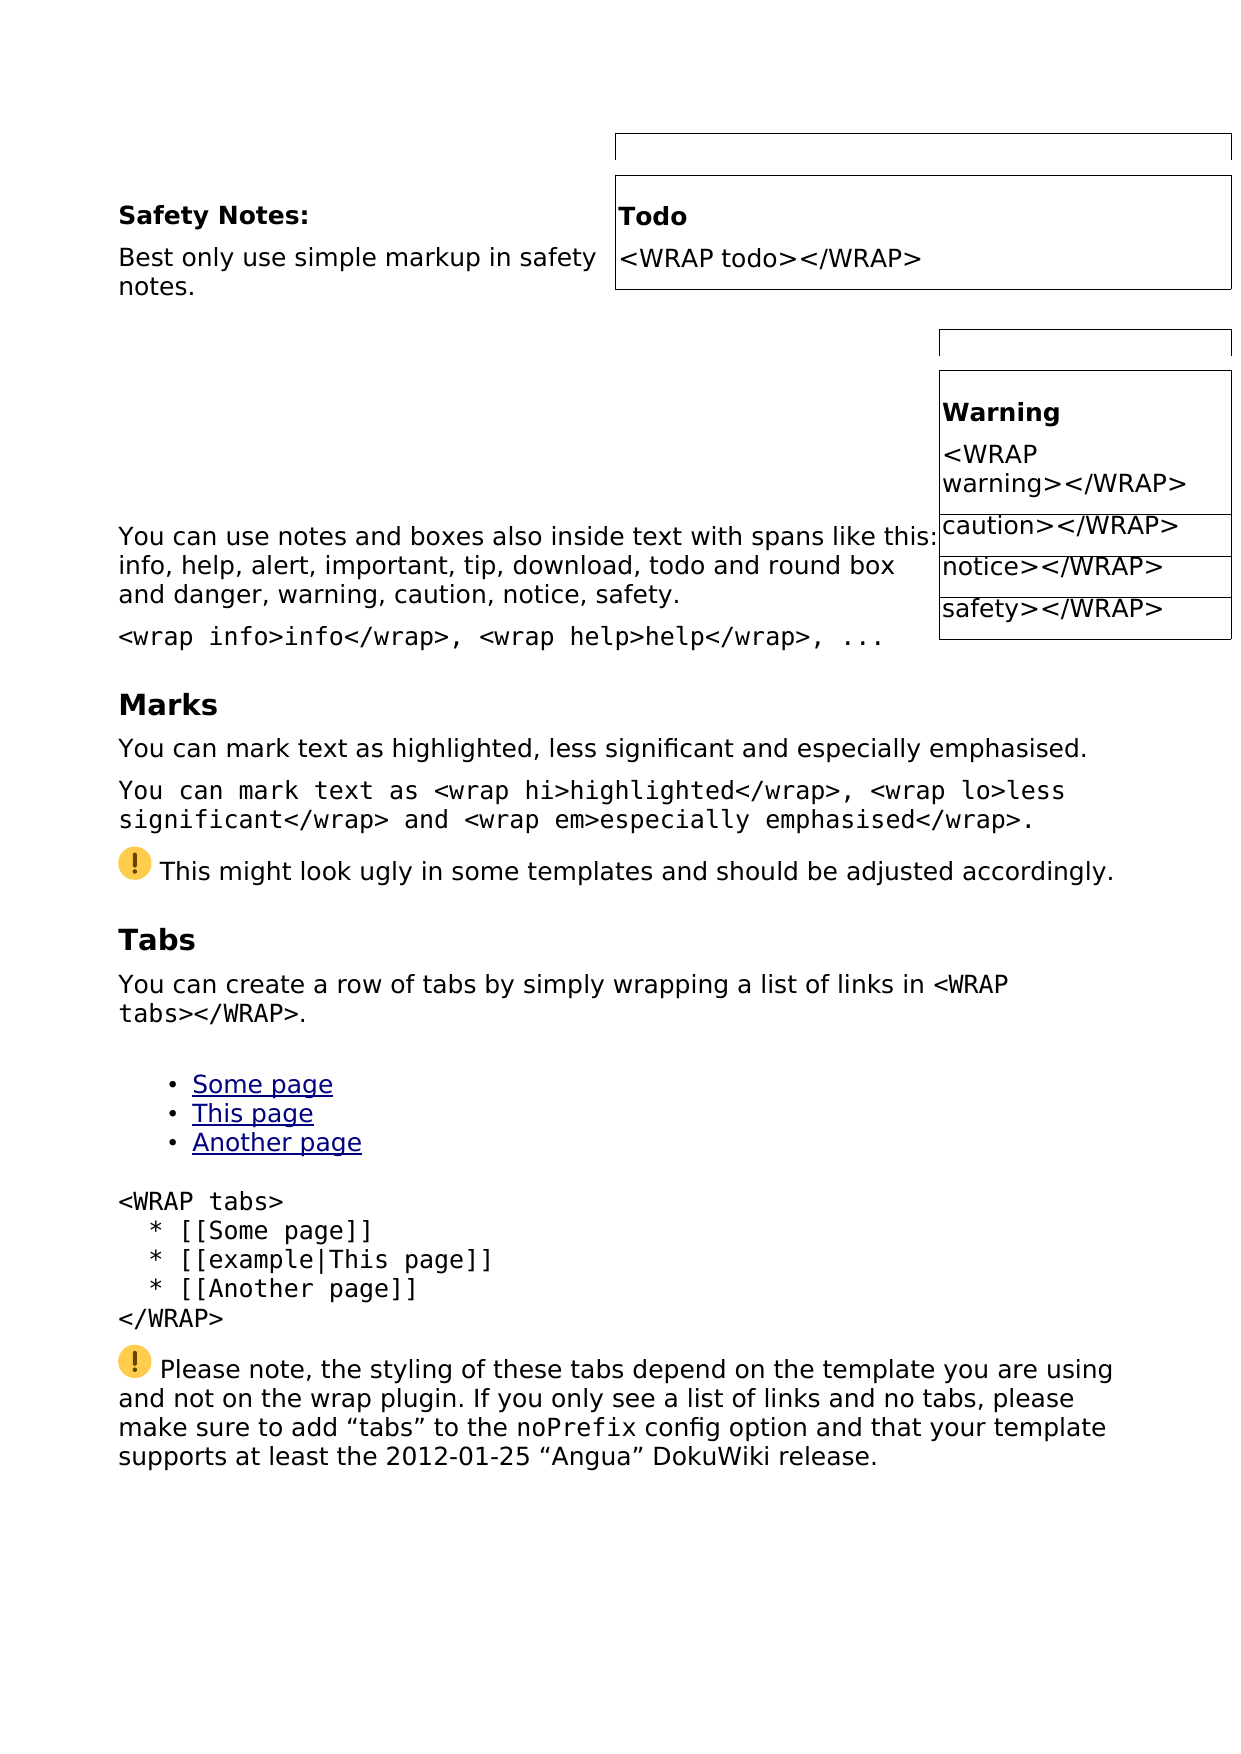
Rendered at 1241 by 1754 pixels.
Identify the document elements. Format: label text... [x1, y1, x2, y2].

text You can use notes and boxes also inside text with spans like this: info, help, alert, important, tip, download, todo and round box and danger, warning, caution, notice, safety. [118, 522, 939, 610]
text Please note, the styling of these tabs depend on the template you are using and not on the wrap plugin. If you only see a list of links and no tabs, please make sure to add “tabs” to the noPrefix config option and that your template supports at least the 2012-01-25 “Angua” DokuWiki release. [118, 1345, 1122, 1472]
subtitle Marks [118, 688, 1122, 722]
table_header Danger <WRAP danger></WRAP> [940, 330, 1231, 356]
text You can mark text as <wrap hi>highlighted</wrap>, <wrap lo>less significant</wrap> and <wrap em>especially emphasised</wrap>. [118, 776, 1122, 835]
list This page [177, 1099, 1122, 1128]
table_header Caution <WRAP caution></WRAP> [940, 515, 1231, 556]
list Some page [177, 1070, 1122, 1099]
table_header Todo <WRAP todo></WRAP> [616, 176, 1231, 289]
text This might look ugly in some templates and should be adjusted accordingly. [118, 846, 1122, 886]
subtitle Tabs [118, 923, 1122, 957]
text You can mark text as highlighted, less significant and especially emphasised. [118, 735, 1122, 764]
text <wrap info>info</wrap>, <wrap help>help</wrap>, ... [118, 622, 1122, 651]
table_header Download <WRAP download></WRAP> [616, 134, 1231, 160]
text You can create a row of tabs by simply wrapping a list of links in <WRAP tabs></WRAP>. [118, 970, 1122, 1028]
list Another page [177, 1128, 1122, 1158]
text Safety Notes: [118, 201, 615, 231]
text <WRAP tabs> * [[Some page]] * [[example|This page]] * [[Another page]] </WRAP> [118, 1187, 1122, 1333]
text Best only use simple markup in safety notes. [118, 243, 1122, 301]
table_header Safety <WRAP round safety></WRAP> [940, 598, 1231, 639]
table_header Notice <WRAP round notice></WRAP> [940, 557, 1231, 597]
table_header Warning <WRAP warning></WRAP> [940, 371, 1231, 514]
